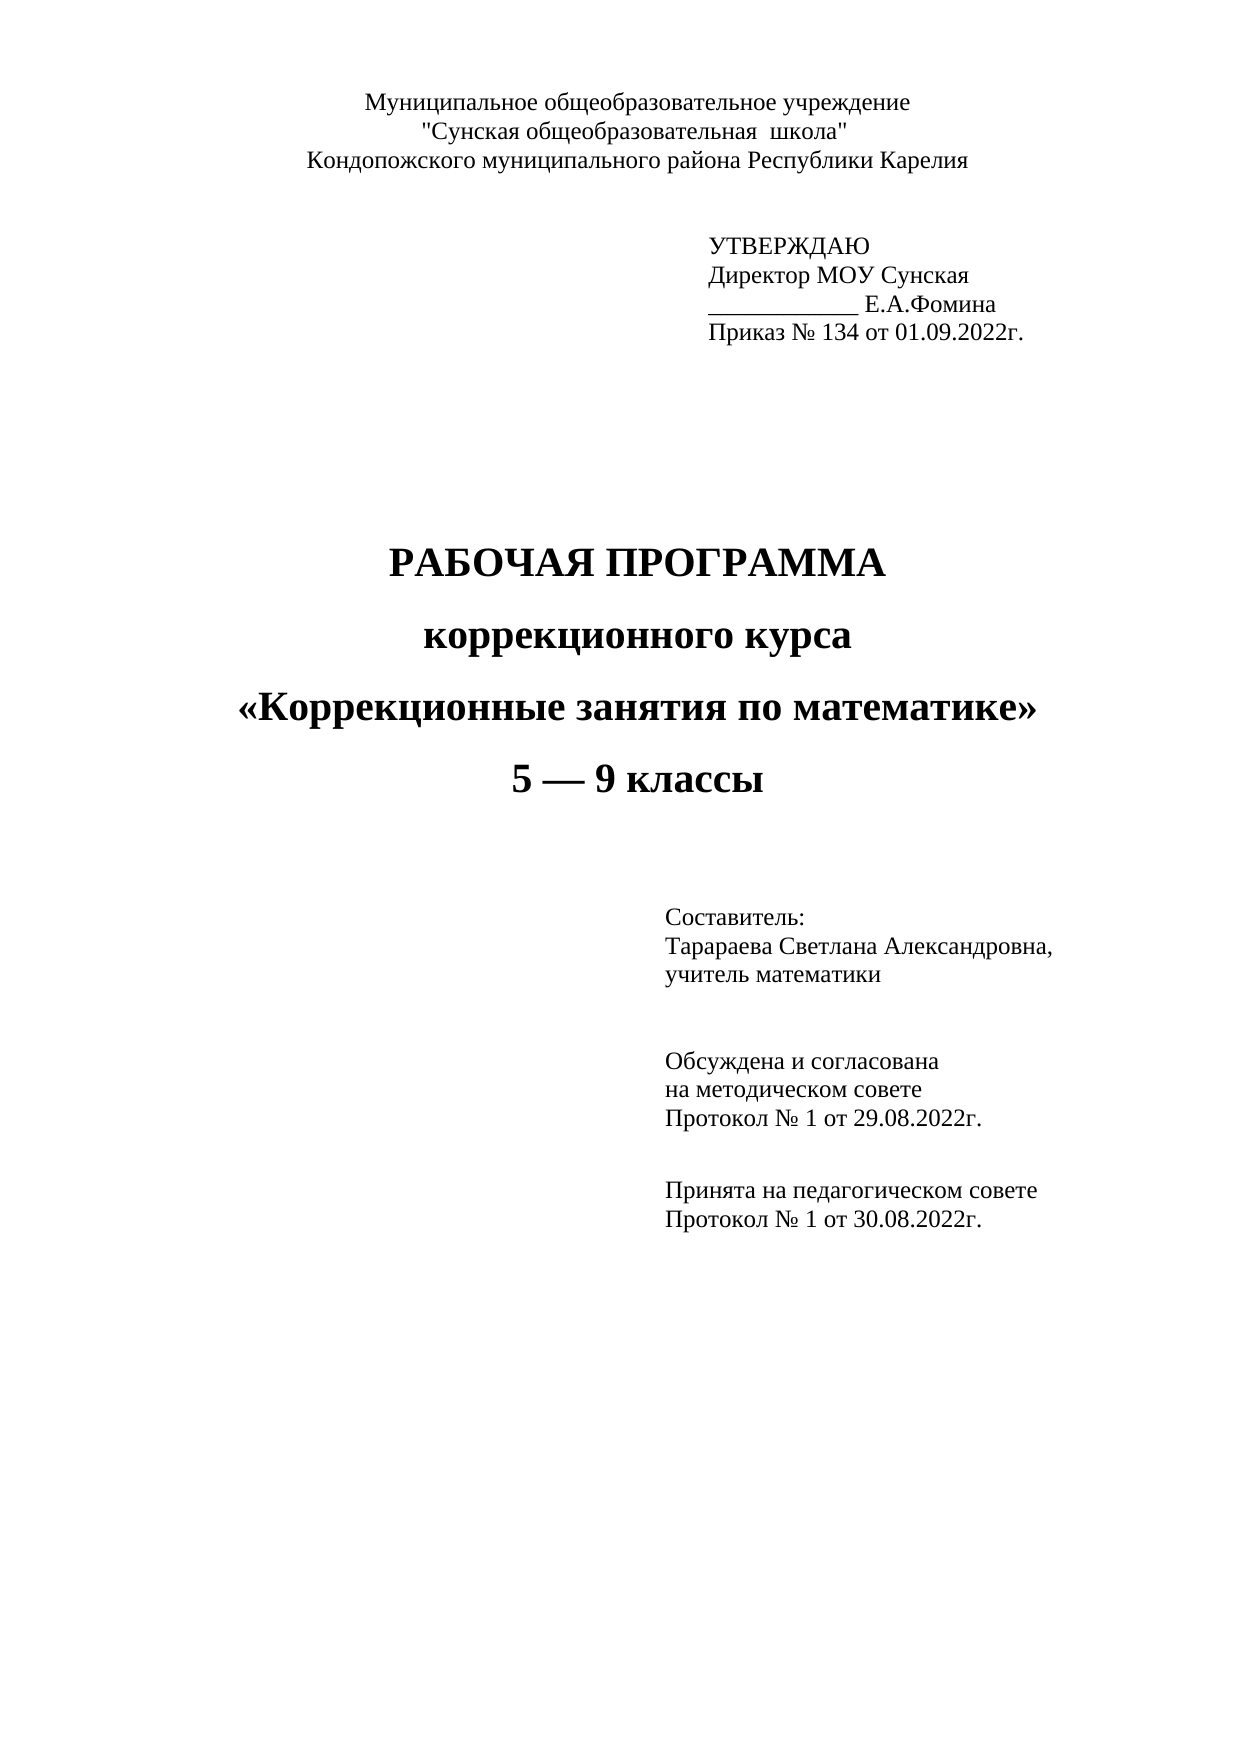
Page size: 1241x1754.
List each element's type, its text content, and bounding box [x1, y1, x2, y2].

table_header [44, 873, 380, 1017]
text "Сунская общеобразовательная школа" [118, 116, 1157, 145]
table_header Составитель: Тарараева Светлана Александровна, учитель математики [654, 873, 1137, 1017]
table_cell Обсуждена и согласована на методическом совете Протокол № 1 от 29.08.2022г. Принята на педагогическом совете Протокол № 1 от 30.08.2022г. [654, 1017, 1137, 1306]
text Директор МОУ Сунская [708, 260, 1157, 289]
table_header [380, 873, 654, 1017]
table_cell [44, 1017, 380, 1306]
table_cell [380, 1017, 654, 1306]
text 5 — 9 классы [118, 753, 1157, 801]
text ____________ Е.А.Фомина [708, 289, 1157, 317]
text УТВЕРЖДАЮ [708, 231, 1157, 260]
text Муниципальное общеобразовательное учреждение [118, 87, 1157, 116]
text Кондопожского муниципального района Республики Карелия [118, 145, 1157, 174]
text «Коррекционные занятия по математике» [118, 682, 1157, 729]
text Приказ № 134 от 01.09.2022г. [708, 317, 1157, 346]
text коррекционного курса [118, 610, 1157, 658]
text РАБОЧАЯ ПРОГРАММА [118, 538, 1157, 586]
